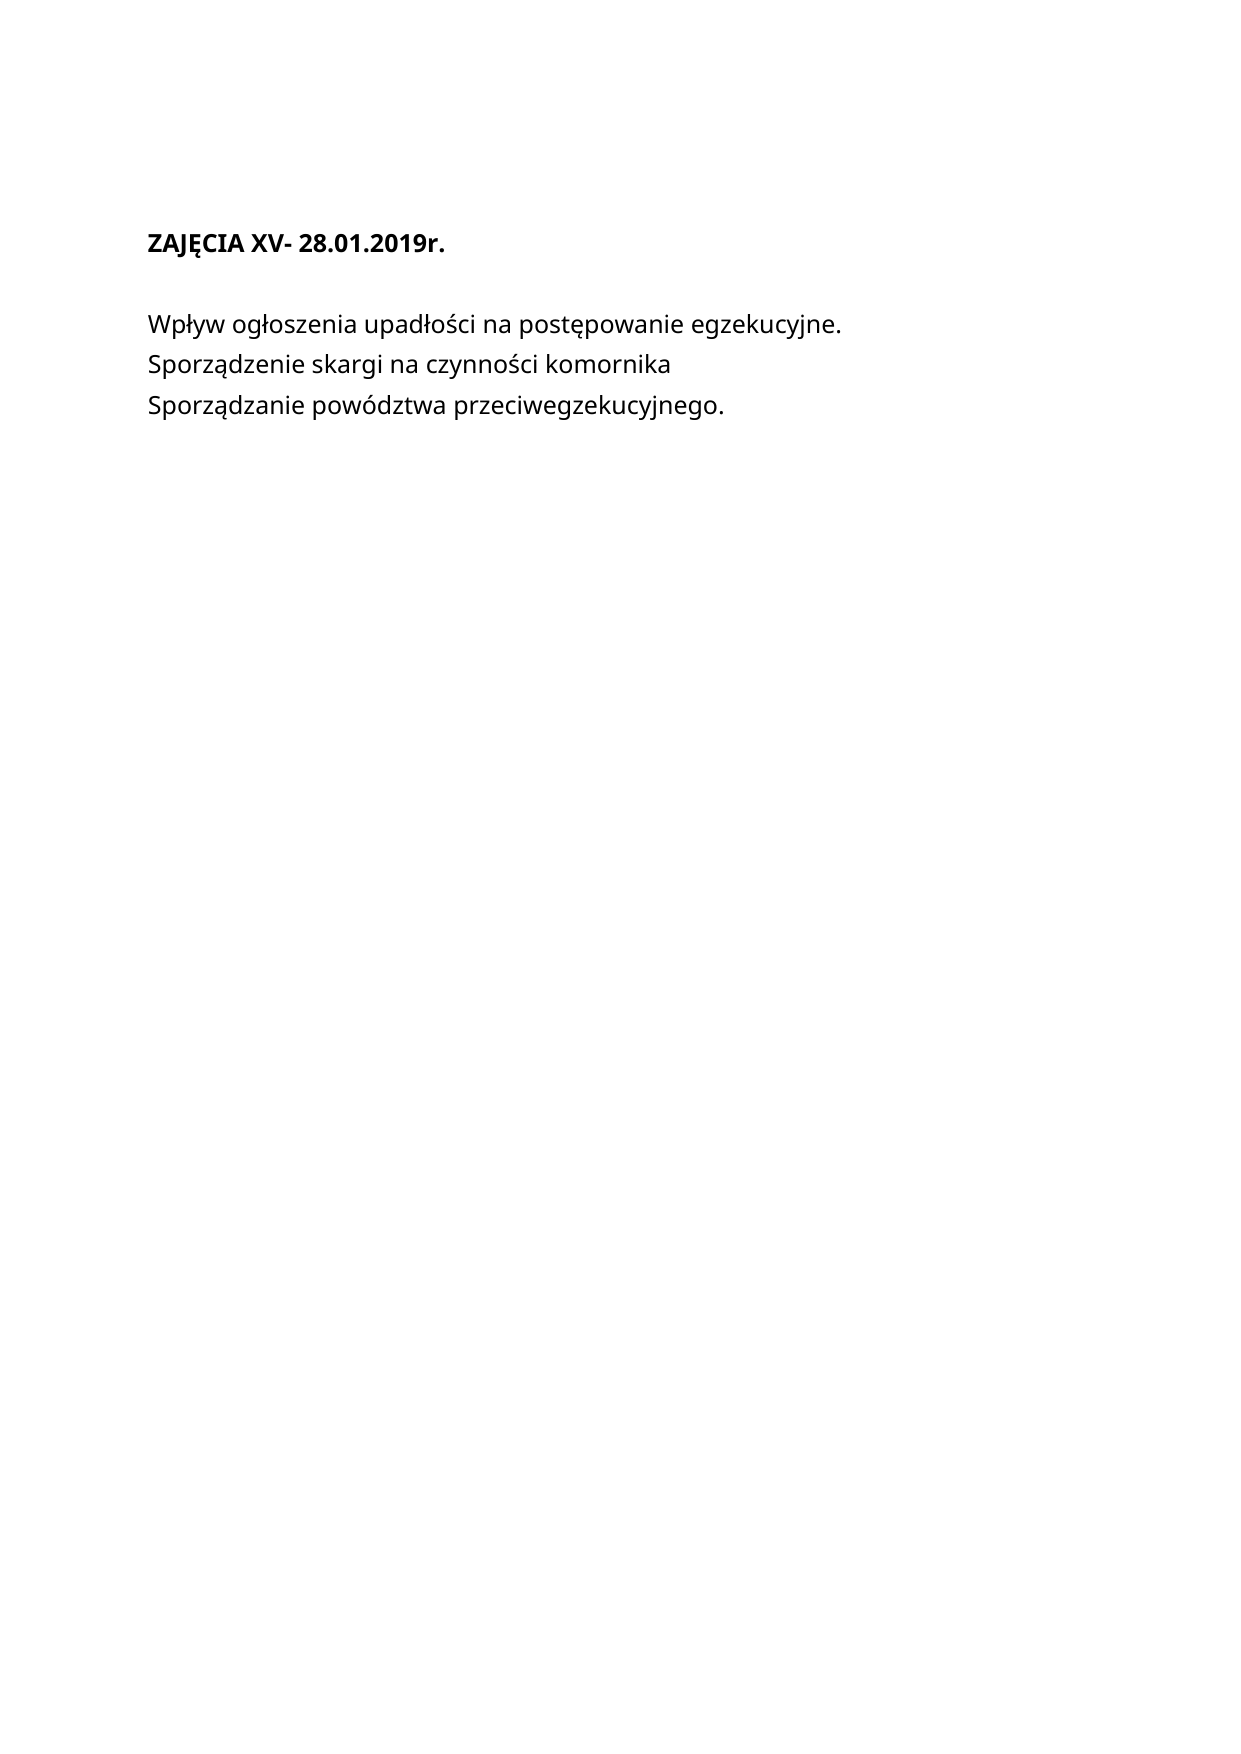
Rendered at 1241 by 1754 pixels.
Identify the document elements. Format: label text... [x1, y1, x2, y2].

text Wpływ ogłoszenia upadłości na postępowanie egzekucyjne. [148, 307, 1093, 341]
text ZAJĘCIA XV- 28.01.2019r. [148, 226, 1093, 260]
text Sporządzanie powództwa przeciwegzekucyjnego. [148, 387, 1093, 421]
text Sporządzenie skargi na czynności komornika [148, 347, 1093, 381]
